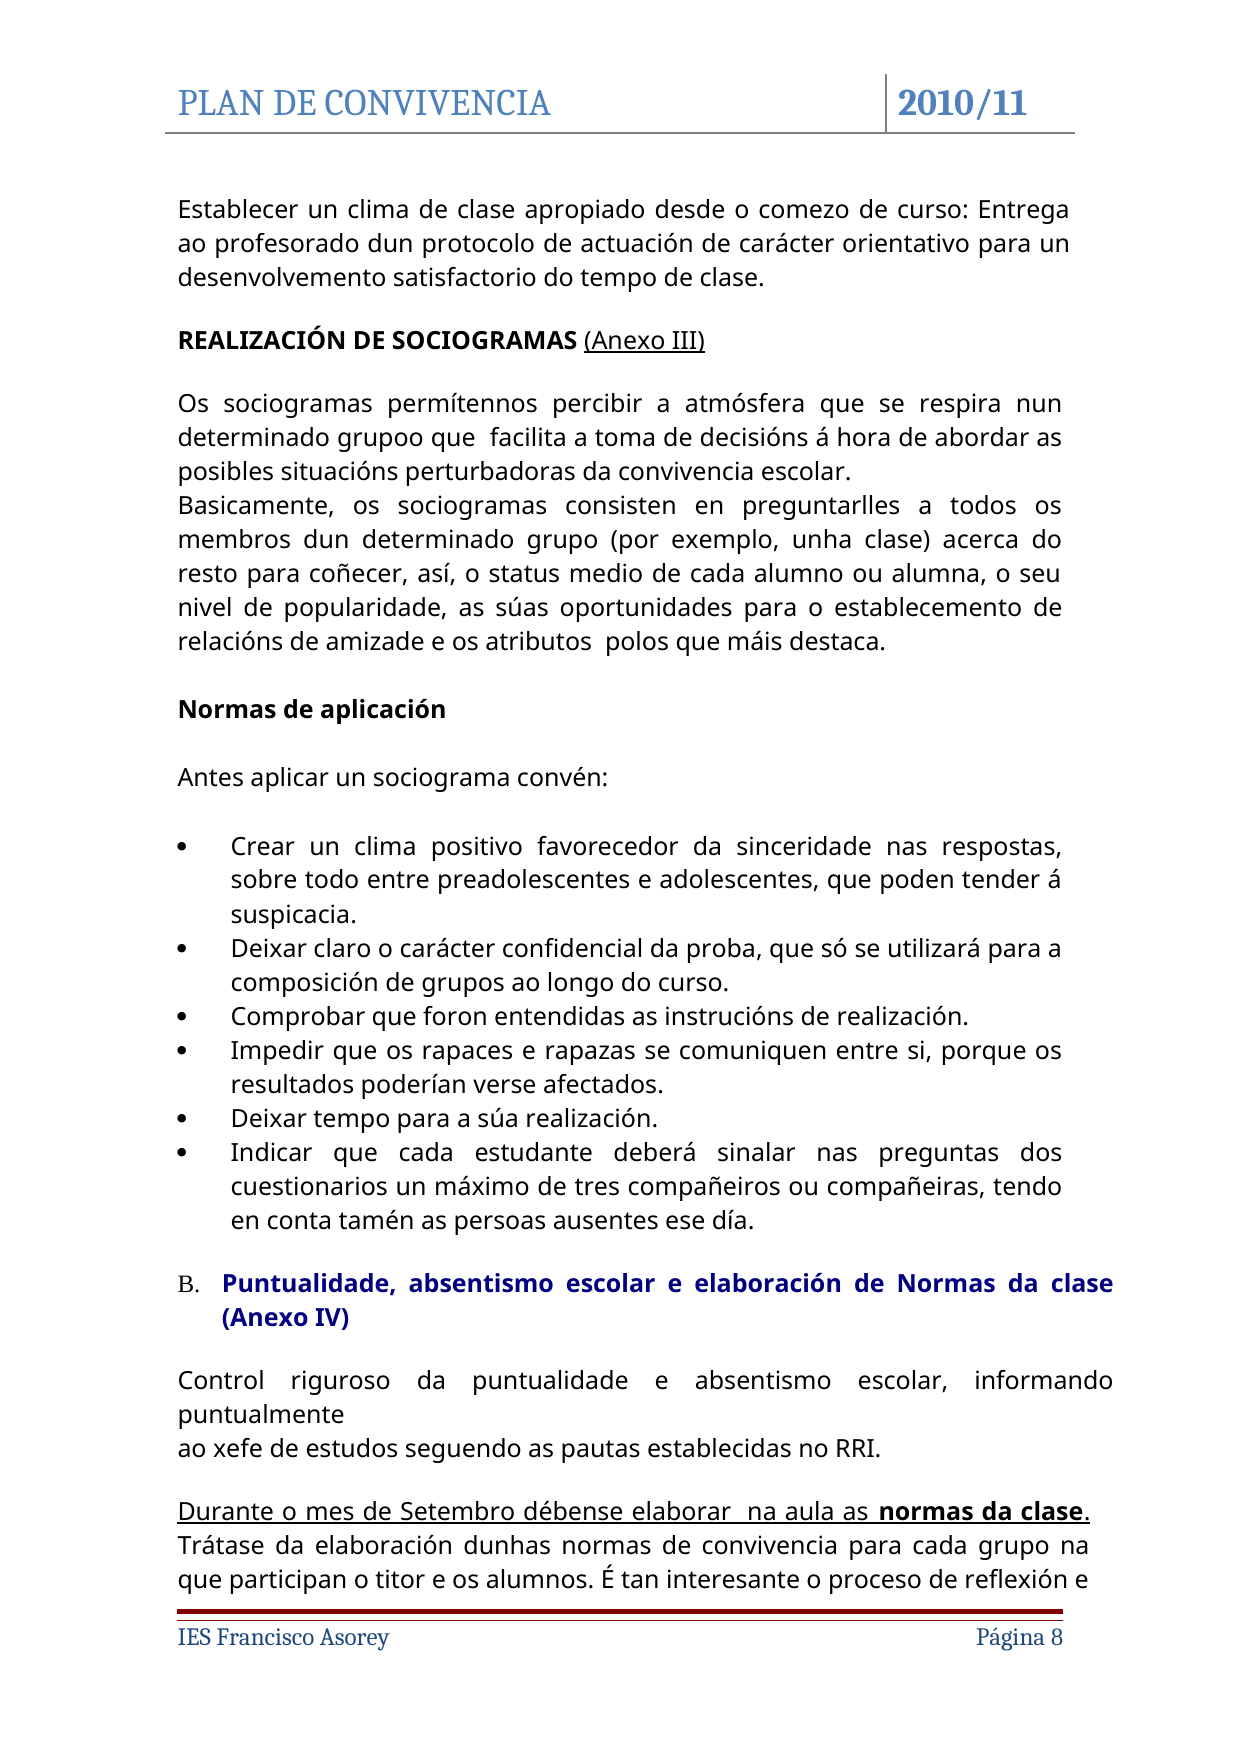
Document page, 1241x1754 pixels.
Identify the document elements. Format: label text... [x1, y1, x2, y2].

text Durante o mes de Setembro débense elaborar na aula as normas da clase. [177, 1493, 1090, 1522]
text Trátase da elaboración dunhas normas de convivencia para cada grupo na que participan o titor e os alumnos. É tan interesante o proceso de reflexión e [177, 1524, 1090, 1596]
list Deixar claro o carácter confidencial da proba, que só se utilizará para a composición de grupos ao longo do curso. [177, 930, 1063, 998]
list Puntualidade, absentismo escolar e elaboración de Normas da clase (Anexo IV) [177, 1266, 1115, 1334]
text Os sociogramas permítennos percibir a atmósfera que se respira nun determinado grupoo que facilita a toma de decisións á hora de abordar as posibles situacións perturbadoras da convivencia escolar. [177, 385, 1063, 487]
text ao xefe de estudos seguendo as pautas establecidas no RRI. [177, 1431, 1090, 1465]
text Normas de aplicación [177, 692, 1063, 726]
list Comprobar que foron entendidas as instrucións de realización. [177, 998, 1063, 1032]
text REALIZACIÓN DE SOCIOGRAMAS (Anexo III) [177, 322, 1063, 357]
list Deixar tempo para a súa realización. [177, 1101, 1063, 1135]
text Antes aplicar un sociograma convén: [177, 760, 1063, 794]
text Basicamente, os sociogramas consisten en preguntarlles a todos os membros dun determinado grupo (por exemplo, unha clase) acerca do resto para coñecer, así, o status medio de cada alumno ou alumna, o seu nivel de popularidade, as súas oportunidades para o establecemento de relacións de amizade e os atributos polos que máis destaca. [177, 487, 1063, 658]
list Crear un clima positivo favorecedor da sinceridade nas respostas, sobre todo entre preadolescentes e adolescentes, que poden tender á suspicacia. [177, 828, 1063, 930]
list Indicar que cada estudante deberá sinalar nas preguntas dos cuestionarios un máximo de tres compañeiros ou compañeiras, tendo en conta tamén as persoas ausentes ese día. [177, 1135, 1063, 1237]
text Establecer un clima de clase apropiado desde o comezo de curso: Entrega ao profesorado dun protocolo de actuación de carácter orientativo para un desenvolvemento satisfactorio do tempo de clase. [177, 192, 1071, 294]
text Control riguroso da puntualidade e absentismo escolar, informando puntualmente [177, 1362, 1115, 1431]
list Impedir que os rapaces e rapazas se comuniquen entre si, porque os resultados poderían verse afectados. [177, 1032, 1063, 1101]
